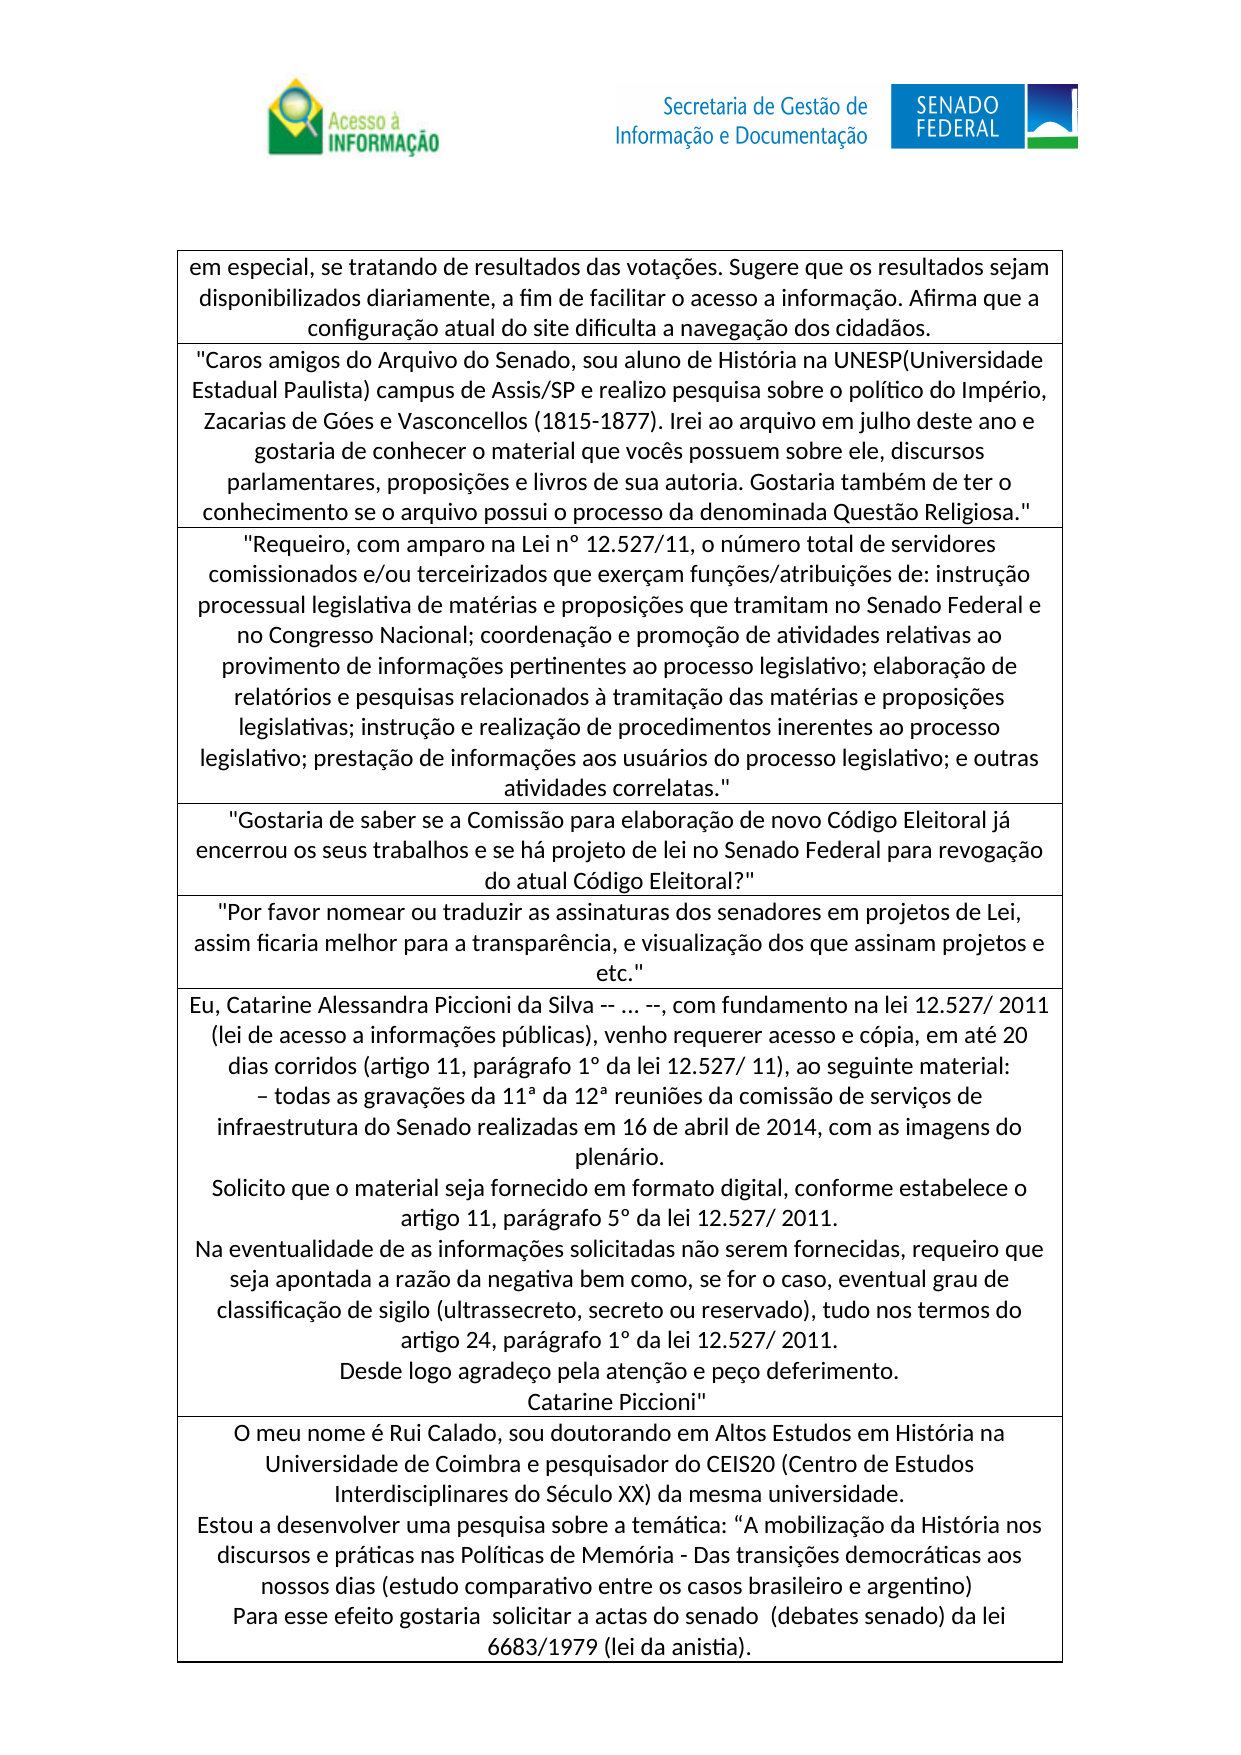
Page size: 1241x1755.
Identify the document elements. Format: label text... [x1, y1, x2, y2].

table_cell em especial, se tratando de resultados das votações. Sugere que os resultados sejam disponibilizados diariamente, a fim de facilitar o acesso a informação. Afirma que a configuração atual do site dificulta a navegação dos cidadãos. [178, 251, 1062, 343]
table_cell O meu nome é Rui Calado, sou doutorando em Altos Estudos em História na Universidade de Coimbra e pesquisador do CEIS20 (Centro de Estudos Interdisciplinares do Século XX) da mesma universidade. Estou a desenvolver uma pesquisa sobre a temática: “A mobilização da História nos discursos e práticas nas Políticas de Memória - Das transições democráticas aos nossos dias (estudo comparativo entre os casos brasileiro e argentino) Para esse efeito gostaria solicitar a actas do senado (debates senado) da lei 6683/1979 (lei da anistia). [178, 1417, 1062, 1661]
table_cell "Caros amigos do Arquivo do Senado, sou aluno de História na UNESP(Universidade Estadual Paulista) campus de Assis/SP e realizo pesquisa sobre o político do Império, Zacarias de Góes e Vasconcellos (1815-1877). Irei ao arquivo em julho deste ano e gostaria de conhecer o material que vocês possuem sobre ele, discursos parlamentares, proposições e livros de sua autoria. Gostaria também de ter o conhecimento se o arquivo possui o processo da denominada Questão Religiosa." [178, 344, 1062, 527]
table_cell "Gostaria de saber se a Comissão para elaboração de novo Código Eleitoral já encerrou os seus trabalhos e se há projeto de lei no Senado Federal para revogação do atual Código Eleitoral?" [178, 804, 1062, 895]
table_cell Eu, Catarine Alessandra Piccioni da Silva -- ... --, com fundamento na lei 12.527/ 2011 (lei de acesso a informações públicas), venho requerer acesso e cópia, em até 20 dias corridos (artigo 11, parágrafo 1º da lei 12.527/ 11), ao seguinte material: – todas as gravações da 11ª da 12ª reuniões da comissão de serviços de infraestrutura do Senado realizadas em 16 de abril de 2014, com as imagens do plenário. Solicito que o material seja fornecido em formato digital, conforme estabelece o artigo 11, parágrafo 5º da lei 12.527/ 2011. Na eventualidade de as informações solicitadas não serem fornecidas, requeiro que seja apontada a razão da negativa bem como, se for o caso, eventual grau de classificação de sigilo (ultrassecreto, secreto ou reservado), tudo nos termos do artigo 24, parágrafo 1º da lei 12.527/ 2011. Desde logo agradeço pela atenção e peço deferimento. Catarine Piccioni" [178, 989, 1062, 1416]
table_cell "Por favor nomear ou traduzir as assinaturas dos senadores em projetos de Lei, assim ficaria melhor para a transparência, e visualização dos que assinam projetos e etc." [178, 896, 1062, 988]
table_cell "Requeiro, com amparo na Lei nº 12.527/11, o número total de servidores comissionados e/ou terceirizados que exerçam funções/atribuições de: instrução processual legislativa de matérias e proposições que tramitam no Senado Federal e no Congresso Nacional; coordenação e promoção de atividades relativas ao provimento de informações pertinentes ao processo legislativo; elaboração de relatórios e pesquisas relacionados à tramitação das matérias e proposições legislativas; instrução e realização de procedimentos inerentes ao processo legislativo; prestação de informações aos usuários do processo legislativo; e outras atividades correlatas." [178, 528, 1062, 803]
